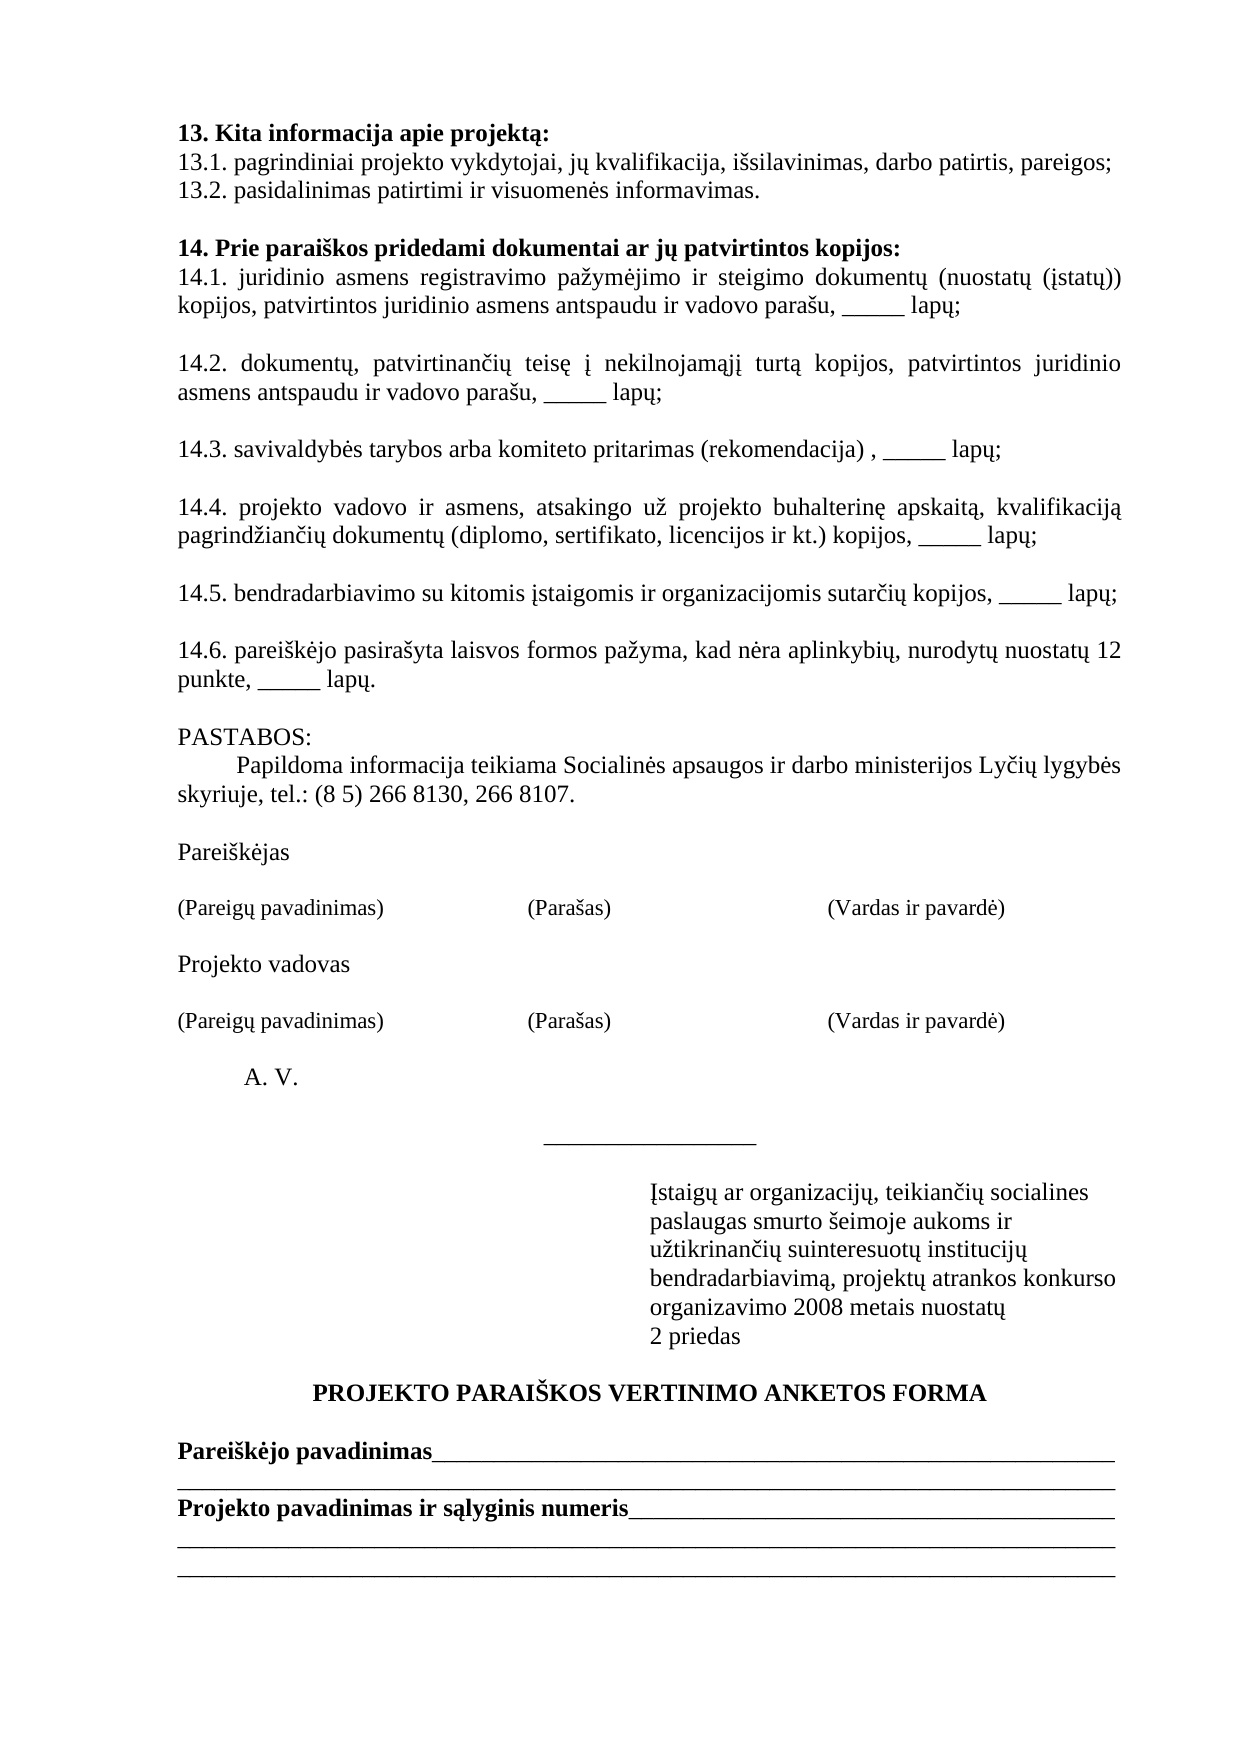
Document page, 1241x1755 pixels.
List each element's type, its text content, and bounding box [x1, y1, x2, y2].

text 14.6. pareiškėjo pasirašyta laisvos formos pažyma, kad nėra aplinkybių, nurodytų nuostatų 12 punkte, _____ lapų. [177, 636, 1122, 693]
text 2 priedas [649, 1321, 1122, 1349]
text A. V. [244, 1062, 1122, 1091]
text _ [177, 1464, 1122, 1493]
text Įstaigų ar organizacijų, teikiančių socialines paslaugas smurto šeimoje aukoms ir užtikrinančių suinteresuotų institucijų bendradarbiavimą, projektų atrankos konkurso organizavimo 2008 metais nuostatų [649, 1177, 1122, 1321]
text 13.1. pagrindiniai projekto vykdytojai, jų kvalifikacija, išsilavinimas, darbo patirtis, pareigos; [177, 147, 1122, 176]
text Projekto vadovas [177, 949, 1122, 978]
text PROJEKTO PARAIŠKOS VERTINIMO ANKETOS FORMA [177, 1378, 1122, 1407]
text 14. Prie paraiškos pridedami dokumentai ar jų patvirtintos kopijos: [177, 233, 1122, 262]
text 14.3. savivaldybės tarybos arba komiteto pritarimas (rekomendacija) , _____ lapų; [177, 434, 1122, 463]
text 14.1. juridinio asmens registravimo pažymėjimo ir steigimo dokumentų (nuostatų (įstatų)) kopijos, patvirtintos juridinio asmens antspaudu ir vadovo parašu, _____ lapų; [177, 262, 1122, 319]
text Pareiškėjas [177, 837, 1122, 866]
text Papildoma informacija teikiama Socialinės apsaugos ir darbo ministerijos Lyčių lygybės skyriuje, tel.: (8 5) 266 8130, 266 8107. [177, 751, 1122, 808]
text 13. Kita informacija apie projektą: [177, 118, 1122, 147]
text Pareiškėjo pavadinimas [177, 1436, 1122, 1464]
text 13.2. pasidalinimas patirtimi ir visuomenės informavimas. [177, 176, 1122, 204]
text PASTABOS: [177, 722, 1122, 751]
text 14.4. projekto vadovo ir asmens, atsakingo už projekto buhalterinę apskaitą, kvalifikaciją pagrindžiančių dokumentų (diplomo, sertifikato, licencijos ir kt.) kopijos, _____ lapų; [177, 492, 1122, 549]
text 14.2. dokumentų, patvirtinančių teisę į nekilnojamąjį turtą kopijos, patvirtintos juridinio asmens antspaudu ir vadovo parašu, _____ lapų; [177, 348, 1122, 406]
text (Pareigų pavadinimas) (Parašas) (Vardas ir pavardė) [177, 1007, 1122, 1033]
text Projekto pavadinimas ir sąlyginis numeris [177, 1493, 1122, 1522]
text _ [177, 1522, 1122, 1551]
text (Pareigų pavadinimas) (Parašas) (Vardas ir pavardė) [177, 894, 1122, 921]
text 14.5. bendradarbiavimo su kitomis įstaigomis ir organizacijomis sutarčių kopijos, _____ lapų; [177, 578, 1122, 607]
text _ [177, 1551, 1122, 1579]
text _________________ [177, 1119, 1122, 1148]
